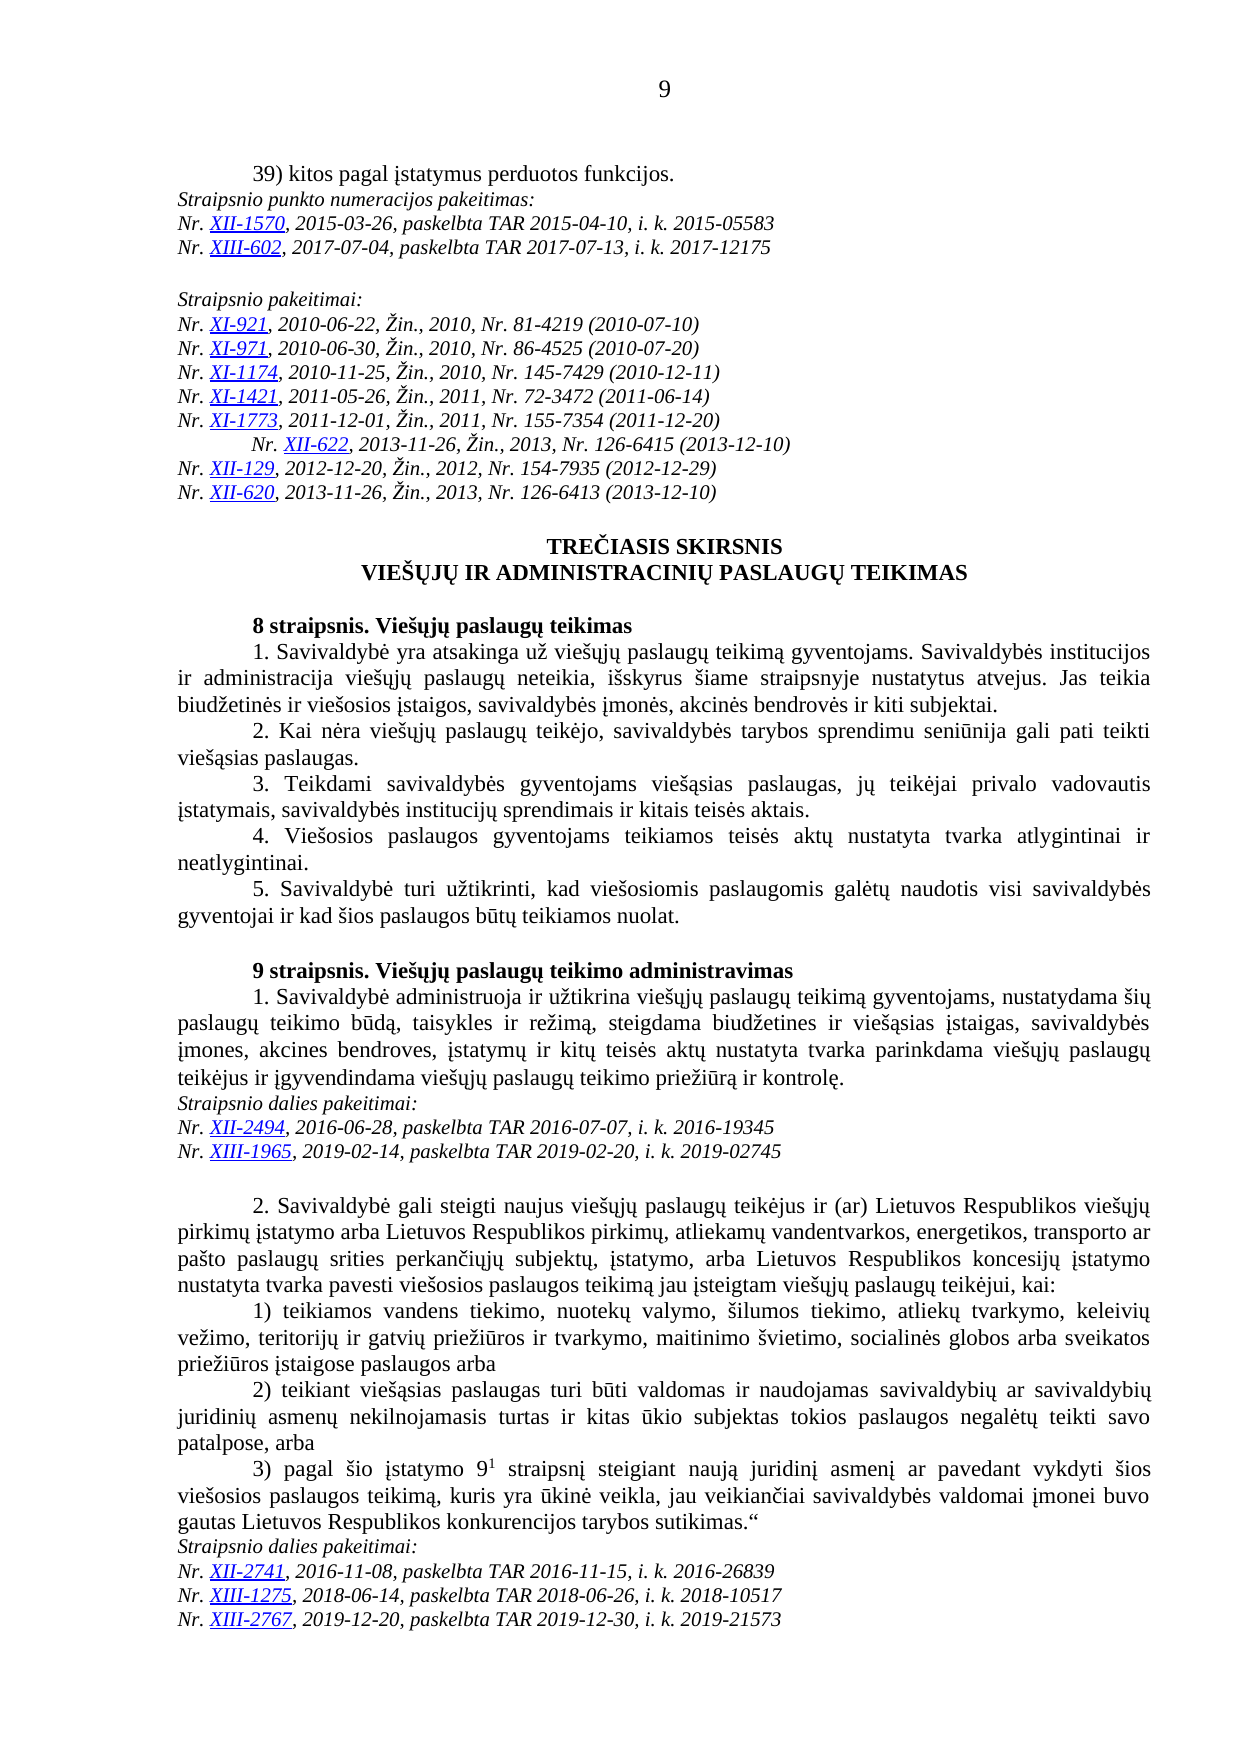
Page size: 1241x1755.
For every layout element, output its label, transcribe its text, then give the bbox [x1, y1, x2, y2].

text 8 straipsnis. Viešųjų paslaugų teikimas [177, 612, 1152, 638]
text 3) pagal šio įstatymo 91 straipsnį steigiant naują juridinį asmenį ar pavedant vykdyti šios viešosios paslaugos teikimą, kuris yra ūkinė veikla, jau veikiančiai savivaldybės valdomai įmonei buvo gautas Lietuvos Respublikos konkurencijos tarybos sutikimas.“ [177, 1455, 1152, 1534]
text Nr. XI-921, 2010-06-22, Žin., 2010, Nr. 81-4219 (2010-07-10) [177, 311, 1152, 336]
text 5. Savivaldybė turi užtikrinti, kad viešosiomis paslaugomis galėtų naudotis visi savivaldybės gyventojai ir kad šios paslaugos būtų teikiamos nuolat. [177, 875, 1152, 928]
text Nr. XII-1570, 2015-03-26, paskelbta TAR 2015-04-10, i. k. 2015-05583 [177, 211, 1152, 234]
text 39) kitos pagal įstatymus perduotos funkcijos. [177, 160, 1152, 186]
text Nr. XII-620, 2013-11-26, Žin., 2013, Nr. 126-6413 (2013-12-10) [177, 480, 1152, 504]
text Nr. XIII-1275, 2018-06-14, paskelbta TAR 2018-06-26, i. k. 2018-10517 [177, 1583, 1152, 1607]
text Straipsnio punkto numeracijos pakeitimas: [177, 186, 1152, 211]
text Nr. XIII-602, 2017-07-04, paskelbta TAR 2017-07-13, i. k. 2017-12175 [177, 234, 1152, 259]
text 2) teikiant viešąsias paslaugas turi būti valdomas ir naudojamas savivaldybių ar savivaldybių juridinių asmenų nekilnojamasis turtas ir kitas ūkio subjektas tokios paslaugos negalėtų teikti savo patalpose, arba [177, 1376, 1152, 1455]
text Nr. XII-2494, 2016-06-28, paskelbta TAR 2016-07-07, i. k. 2016-19345 [177, 1115, 1152, 1139]
text 1. Savivaldybė administruoja ir užtikrina viešųjų paslaugų teikimą gyventojams, nustatydama šių paslaugų teikimo būdą, taisykles ir režimą, steigdama biudžetines ir viešąsias įstaigas, savivaldybės įmones, akcines bendroves, įstatymų ir kitų teisės aktų nustatyta tvarka parinkdama viešųjų paslaugų teikėjus ir įgyvendindama viešųjų paslaugų teikimo priežiūrą ir kontrolę. [177, 983, 1152, 1091]
text 1) teikiamos vandens tiekimo, nuotekų valymo, šilumos tiekimo, atliekų tvarkymo, keleivių vežimo, teritorijų ir gatvių priežiūros ir tvarkymo, maitinimo švietimo, socialinės globos arba sveikatos priežiūros įstaigose paslaugos arba [177, 1297, 1152, 1376]
text Nr. XIII-2767, 2019-12-20, paskelbta TAR 2019-12-30, i. k. 2019-21573 [177, 1607, 1152, 1631]
text Nr. XI-1773, 2011-12-01, Žin., 2011, Nr. 155-7354 (2011-12-20) [177, 408, 1152, 432]
text 4. Viešosios paslaugos gyventojams teikiamos teisės aktų nustatyta tvarka atlygintinai ir neatlygintinai. [177, 823, 1152, 875]
text Nr. XII-129, 2012-12-20, Žin., 2012, Nr. 154-7935 (2012-12-29) [177, 456, 1152, 480]
text Straipsnio pakeitimai: [177, 287, 1152, 311]
text Straipsnio dalies pakeitimai: [177, 1534, 1152, 1558]
text Nr. XII-622, 2013-11-26, Žin., 2013, Nr. 126-6415 (2013-12-10) [177, 432, 1152, 456]
text 3. Teikdami savivaldybės gyventojams viešąsias paslaugas, jų teikėjai privalo vadovautis įstatymais, savivaldybės institucijų sprendimais ir kitais teisės aktais. [177, 770, 1152, 823]
text 2. Kai nėra viešųjų paslaugų teikėjo, savivaldybės tarybos sprendimu seniūnija gali pati teikti viešąsias paslaugas. [177, 717, 1152, 770]
text VIEŠŲJŲ IR ADMINISTRACINIŲ PASLAUGŲ TEIKIMAS [177, 559, 1152, 585]
text Nr. XI-1421, 2011-05-26, Žin., 2011, Nr. 72-3472 (2011-06-14) [177, 384, 1152, 408]
text Nr. XI-971, 2010-06-30, Žin., 2010, Nr. 86-4525 (2010-07-20) [177, 336, 1152, 359]
text Nr. XII-2741, 2016-11-08, paskelbta TAR 2016-11-15, i. k. 2016-26839 [177, 1558, 1152, 1583]
text 1. Savivaldybė yra atsakinga už viešųjų paslaugų teikimą gyventojams. Savivaldybės institucijos ir administracija viešųjų paslaugų neteikia, išskyrus šiame straipsnyje nustatytus atvejus. Jas teikia biudžetinės ir viešosios įstaigos, savivaldybės įmonės, akcinės bendrovės ir kiti subjektai. [177, 638, 1152, 717]
text Nr. XIII-1965, 2019-02-14, paskelbta TAR 2019-02-20, i. k. 2019-02745 [177, 1139, 1152, 1163]
text Straipsnio dalies pakeitimai: [177, 1091, 1152, 1115]
text Nr. XI-1174, 2010-11-25, Žin., 2010, Nr. 145-7429 (2010-12-11) [177, 359, 1152, 384]
text 9 straipsnis. Viešųjų paslaugų teikimo administravimas [177, 957, 1152, 983]
text 2. Savivaldybė gali steigti naujus viešųjų paslaugų teikėjus ir (ar) Lietuvos Respublikos viešųjų pirkimų įstatymo arba Lietuvos Respublikos pirkimų, atliekamų vandentvarkos, energetikos, transporto ar pašto paslaugų srities perkančiųjų subjektų, įstatymo, arba Lietuvos Respublikos koncesijų įstatymo nustatyta tvarka pavesti viešosios paslaugos teikimą jau įsteigtam viešųjų paslaugų teikėjui, kai: [177, 1192, 1152, 1297]
text TREČIASIS SKIRSNIS [177, 533, 1152, 559]
